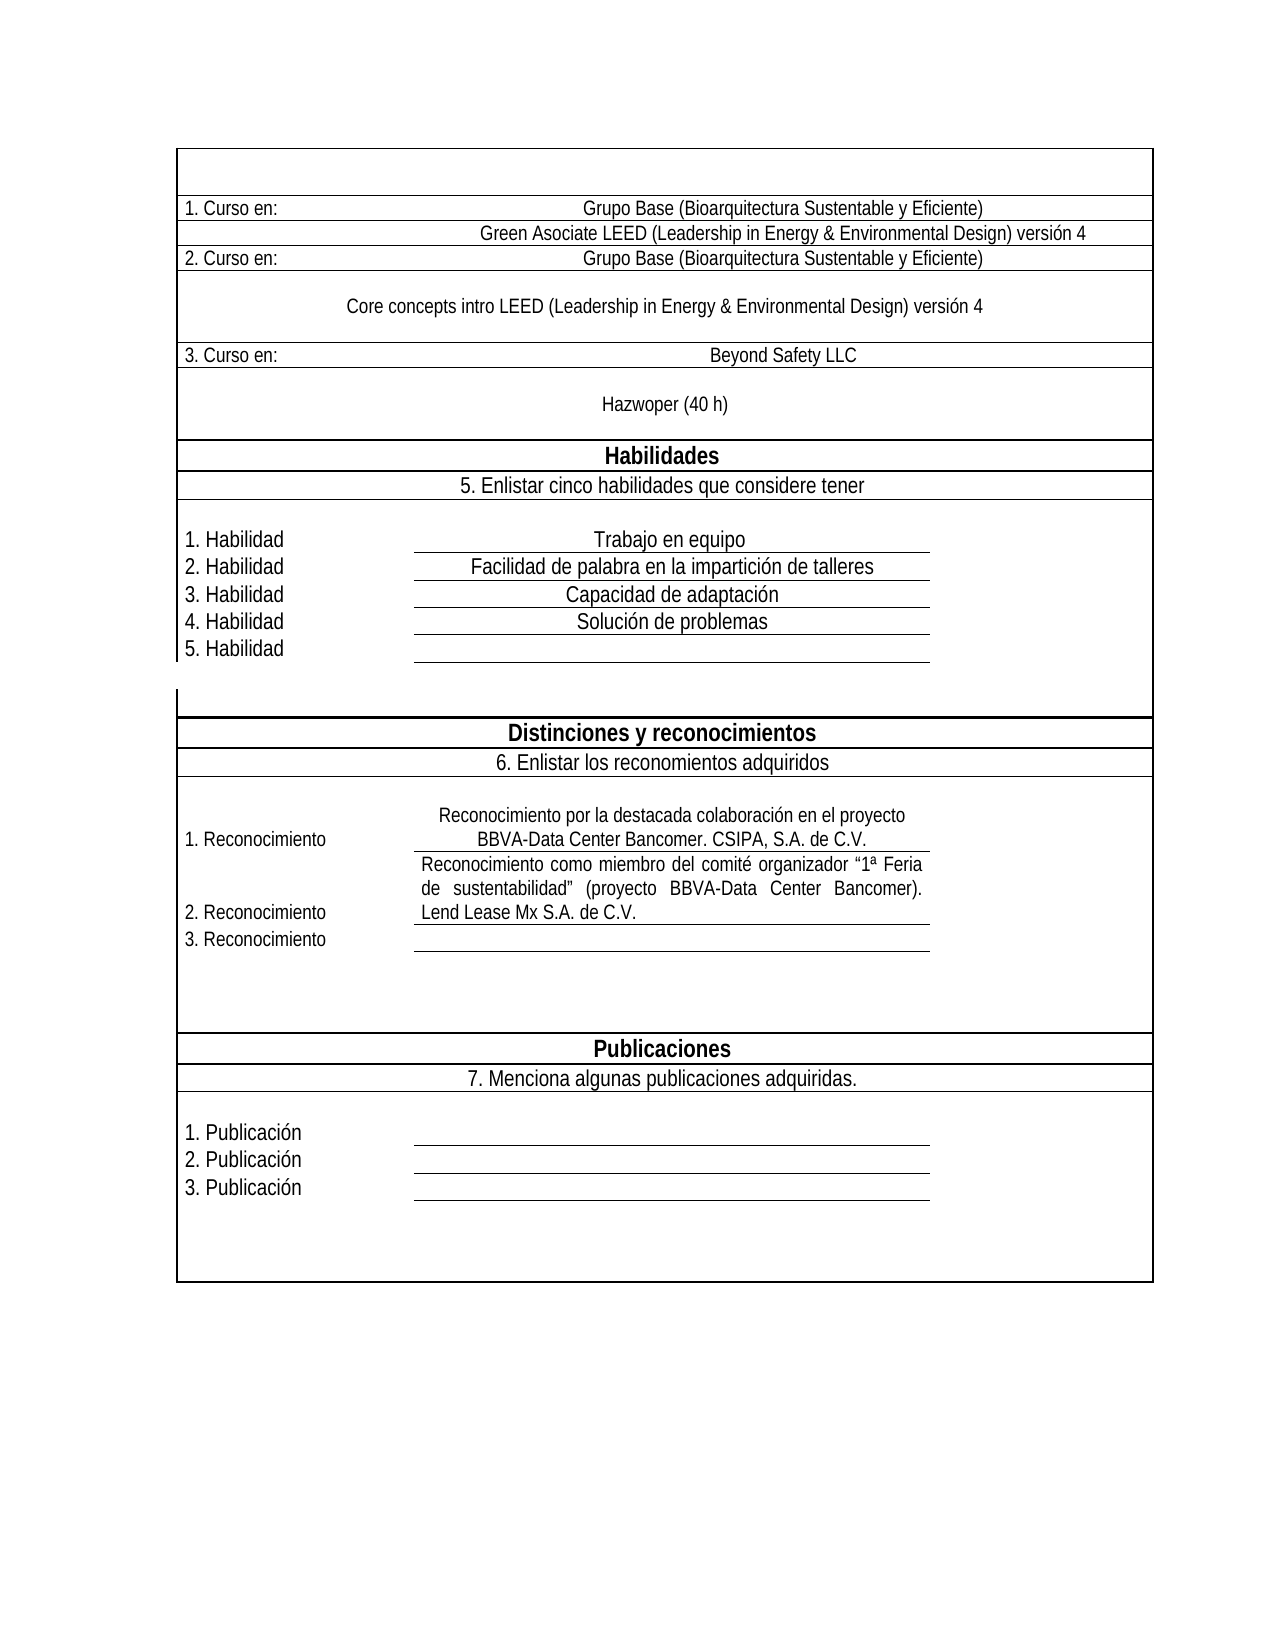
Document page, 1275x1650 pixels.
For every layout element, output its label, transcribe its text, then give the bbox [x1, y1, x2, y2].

table_cell [552, 777, 613, 803]
table_cell [829, 1254, 930, 1281]
table_cell [750, 663, 829, 689]
table_cell [930, 803, 1152, 851]
table_cell [930, 924, 1152, 951]
table_cell [930, 1119, 1152, 1145]
table_cell [414, 925, 930, 951]
table_cell Grupo Base (Bioarquitectura Sustentable y Eficiente) [414, 246, 1152, 269]
table_cell [414, 952, 552, 978]
table_cell [414, 1119, 930, 1145]
table_cell [750, 952, 829, 978]
table_cell [930, 1200, 1152, 1227]
table_cell 4. Habilidad [178, 607, 414, 634]
table_cell [613, 952, 750, 978]
table_cell 7. Menciona algunas publicaciones adquiridas. [178, 1065, 1152, 1091]
table_cell [750, 1227, 829, 1253]
table_cell [414, 1201, 552, 1227]
table_cell [414, 689, 552, 716]
table_cell [178, 777, 414, 803]
table_cell [414, 1092, 552, 1119]
table_cell [930, 1227, 1152, 1253]
table_cell [750, 979, 829, 1005]
table_cell [930, 1005, 1152, 1032]
table_cell [829, 689, 930, 716]
table_cell 3. Reconocimiento [178, 924, 414, 951]
table_cell [829, 663, 930, 689]
table_cell 5. Habilidad [178, 634, 414, 662]
table_cell [552, 663, 613, 689]
table_cell [552, 689, 613, 716]
table_cell 2. Reconocimiento [178, 851, 414, 924]
table_cell [178, 1092, 414, 1119]
table_cell [414, 1227, 552, 1253]
table_cell 6. Enlistar los reconomientos adquiridos [178, 749, 1152, 776]
table_cell [613, 979, 750, 1005]
table_cell [750, 1201, 829, 1227]
table_cell Facilidad de palabra en la impartición de talleres [414, 553, 930, 579]
table_cell Publicaciones [178, 1034, 1152, 1063]
table_cell [552, 1005, 613, 1032]
table_cell [178, 951, 414, 978]
table_cell [750, 1005, 829, 1032]
table_cell [930, 1145, 1152, 1172]
table_cell [613, 689, 750, 716]
table_cell [829, 777, 930, 803]
table_cell [178, 1200, 414, 1227]
table_cell [414, 635, 930, 662]
table_cell Reconocimiento por la destacada colaboración en el proyecto BBVA-Data Center Bancomer. CSIPA, S.A. de C.V. [414, 803, 930, 851]
table_cell 3. Habilidad [178, 580, 414, 607]
table_cell [552, 952, 613, 978]
table_cell 1. Habilidad [178, 526, 414, 552]
table_cell Distinciones y reconocimientos [178, 719, 1152, 747]
table_cell [930, 662, 1152, 689]
table_cell [829, 1227, 930, 1253]
table_cell [613, 1005, 750, 1032]
table_cell [613, 1227, 750, 1253]
table_cell Beyond Safety LLC [414, 343, 1152, 367]
table_cell [829, 1092, 930, 1119]
table_cell [414, 500, 552, 526]
table_cell [613, 1092, 750, 1119]
table_cell [613, 777, 750, 803]
table_cell [414, 1146, 930, 1172]
table_cell [178, 500, 414, 526]
table_cell [414, 663, 552, 689]
table_cell [750, 689, 829, 716]
table_cell [552, 1201, 613, 1227]
table_cell [178, 979, 414, 1005]
table_cell [829, 1201, 930, 1227]
table_cell [930, 526, 1152, 552]
table_cell Grupo Base (Bioarquitectura Sustentable y Eficiente) [414, 196, 1152, 219]
table_cell [414, 1254, 552, 1281]
table_cell Hazwoper (40 h) [178, 368, 1152, 439]
table_cell Solución de problemas [414, 608, 930, 634]
table_cell [930, 1092, 1152, 1119]
table_cell Habilidades [178, 441, 1152, 470]
table_cell [414, 979, 552, 1005]
table_cell [178, 1005, 414, 1032]
table_cell [829, 1005, 930, 1032]
table_cell [930, 851, 1152, 924]
table_cell [930, 1173, 1152, 1200]
table_cell [829, 500, 930, 526]
table_cell 1. Curso en: [178, 196, 414, 219]
table_cell [613, 500, 750, 526]
table_cell [930, 634, 1152, 662]
table_cell 3. Curso en: [178, 343, 414, 367]
table_cell [552, 1254, 613, 1281]
table_cell Capacidad de adaptación [414, 581, 930, 607]
table_cell 3. Publicación [178, 1173, 414, 1200]
table_cell [930, 689, 1152, 716]
table_cell [930, 979, 1152, 1005]
table_cell 1. Reconocimiento [178, 803, 414, 851]
table_cell [178, 149, 1152, 194]
table_cell [829, 952, 930, 978]
table_cell Core concepts intro LEED (Leadership in Energy & Environmental Design) versión 4 [178, 271, 1152, 342]
table_cell [552, 979, 613, 1005]
table_cell Reconocimiento como miembro del comité organizador “1ª Feria de sustentabilidad” (proyecto BBVA-Data Center Bancomer). Lend Lease Mx S.A. de C.V. [414, 852, 930, 924]
table_cell [930, 1254, 1152, 1281]
table_cell [552, 1227, 613, 1253]
table_cell [750, 500, 829, 526]
table_cell 2. Curso en: [178, 246, 414, 269]
table_cell [177, 662, 414, 689]
table_cell [930, 777, 1152, 803]
table_cell [750, 1092, 829, 1119]
table_cell 1. Publicación [178, 1119, 414, 1145]
table_cell [930, 580, 1152, 607]
table_cell [178, 1227, 414, 1253]
table_cell [414, 777, 552, 803]
table_cell [613, 1201, 750, 1227]
table_cell [178, 1254, 414, 1281]
table_cell [930, 500, 1152, 526]
table_cell Trabajo en equipo [414, 526, 930, 552]
table_cell [414, 1174, 930, 1200]
table_cell 2. Publicación [178, 1145, 414, 1172]
table_cell [552, 1092, 613, 1119]
table_cell [552, 500, 613, 526]
table_cell [930, 552, 1152, 579]
table_cell [750, 1254, 829, 1281]
table_cell [178, 689, 414, 716]
table_cell [613, 1254, 750, 1281]
table_cell 2. Habilidad [178, 552, 414, 579]
table_cell [178, 221, 414, 244]
table_cell 5. Enlistar cinco habilidades que considere tener [178, 472, 1152, 498]
table_cell [829, 979, 930, 1005]
table_cell [930, 951, 1152, 978]
table_cell [613, 663, 750, 689]
table_cell Green Asociate LEED (Leadership in Energy & Environmental Design) versión 4 [414, 221, 1152, 244]
table_cell [414, 1005, 552, 1032]
table_cell [930, 607, 1152, 634]
table_cell [750, 777, 829, 803]
